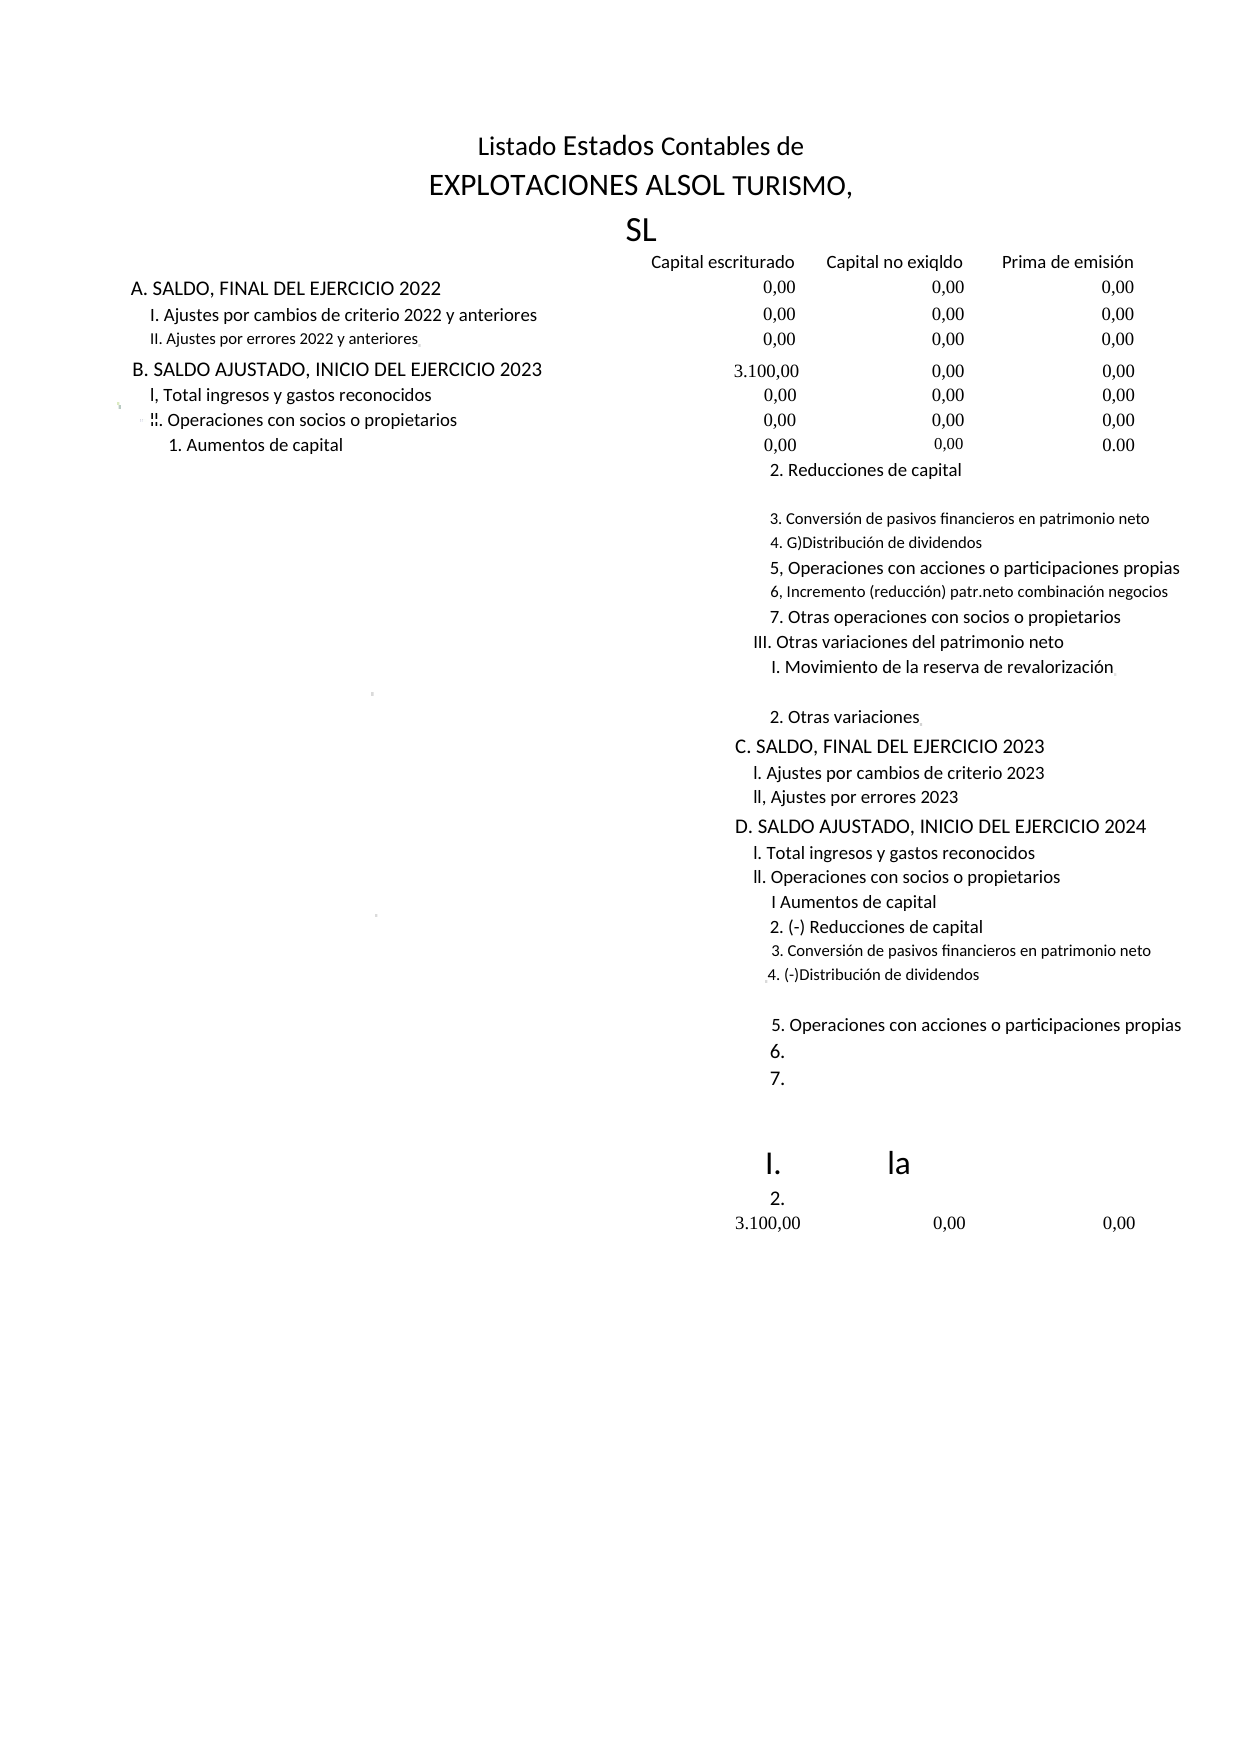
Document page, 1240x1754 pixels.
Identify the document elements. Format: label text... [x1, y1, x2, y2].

table_cell l. Total ingresos y gastos reconocidos [735, 841, 1240, 866]
table_cell 4. (-)Distribución de dividendos [735, 964, 1240, 1013]
table_cell 0,00 [734, 433, 827, 458]
table_cell D. SALDO AJUSTADO, INICIO DEL EJERCICIO 2024 [735, 813, 1240, 841]
table_header 2. Reducciones de capital [735, 458, 1240, 508]
table_cell I. la [735, 1142, 1240, 1185]
table_cell 0,00 [1002, 303, 1135, 328]
table_cell 2. Otras variaciones [735, 705, 1240, 732]
table_cell 0,00 [734, 328, 827, 356]
table_cell 6. [735, 1038, 1240, 1065]
table_header 0,00 [827, 275, 1002, 303]
table_cell 2. (-) Reducciones de capital [735, 916, 1240, 940]
table_cell l. Ajustes por cambios de criterio 2023 [735, 761, 1240, 786]
table_cell 0,00 [827, 383, 1002, 408]
table_cell 2. [735, 1185, 1240, 1212]
table_cell 6, Incremento (reducción) patr.neto combinación negocios [735, 581, 1240, 604]
table_cell 3. Conversión de pasivos financieros en patrimonio neto [735, 508, 1240, 532]
table_cell 0,00 [827, 433, 1002, 458]
table_cell 0,00 [1002, 408, 1135, 433]
table_cell 0,00 [734, 408, 827, 433]
table_header 0,00 [734, 275, 827, 303]
table_cell 0,00 [1002, 328, 1135, 356]
table_cell l, Total ingresos y gastos reconocidos [131, 383, 733, 408]
table_cell II. Ajustes por errores 2022 y anteriores [131, 328, 733, 356]
table_cell 7. [735, 1065, 1240, 1093]
table_cell 7. Otras operaciones con socios o propietarios [735, 605, 1240, 630]
table_cell [735, 1093, 1240, 1142]
table_header A. SALDO, FINAL DEL EJERCICIO 2022 [131, 275, 733, 303]
table_cell 3.100,00 [734, 356, 827, 383]
table_cell 0.00 [1002, 433, 1135, 458]
text 3.100,00 0,00 0,00 [735, 1212, 1137, 1234]
table_cell 0,00 [734, 383, 827, 408]
text Capital escriturado Capital no exiqldo Prima de emisión [166, 250, 1174, 273]
table_cell 0,00 [1002, 356, 1135, 383]
table_cell I. Ajustes por cambios de criterio 2022 y anteriores [131, 303, 733, 328]
table_cell I. Movimiento de la reserva de revalorización [735, 655, 1240, 704]
table_cell ll. Operaciones con socios o propietarios [735, 866, 1240, 891]
table_cell 0,00 [827, 408, 1002, 433]
table_cell B. SALDO AJUSTADO, INICIO DEL EJERCICIO 2023 [131, 356, 733, 383]
table_cell I Aumentos de capital [735, 891, 1240, 916]
table_cell 0,00 [827, 328, 1002, 356]
table_cell 0,00 [1002, 383, 1135, 408]
table_header ll, Ajustes por errores 2023 [735, 786, 1240, 813]
table_cell 3. Conversión de pasivos financieros en patrimonio neto [735, 940, 1240, 964]
table_cell 0,00 [827, 303, 1002, 328]
table_cell ll. Operaciones con socios o propietarios [131, 408, 733, 433]
table_cell 5, Operaciones con acciones o participaciones propias [735, 556, 1240, 581]
table_cell III. Otras variaciones del patrimonio neto [735, 630, 1240, 655]
table_cell 0,00 [734, 303, 827, 328]
table_cell 5. Operaciones con acciones o participaciones propias [735, 1013, 1240, 1038]
table_cell 4. G)Distribución de dividendos [735, 532, 1240, 556]
table_cell 1. Aumentos de capital [131, 433, 733, 458]
table_cell C. SALDO, FINAL DEL EJERCICIO 2023 [735, 733, 1240, 761]
table_header 0,00 [1002, 275, 1135, 303]
table_cell 0,00 [827, 356, 1002, 383]
